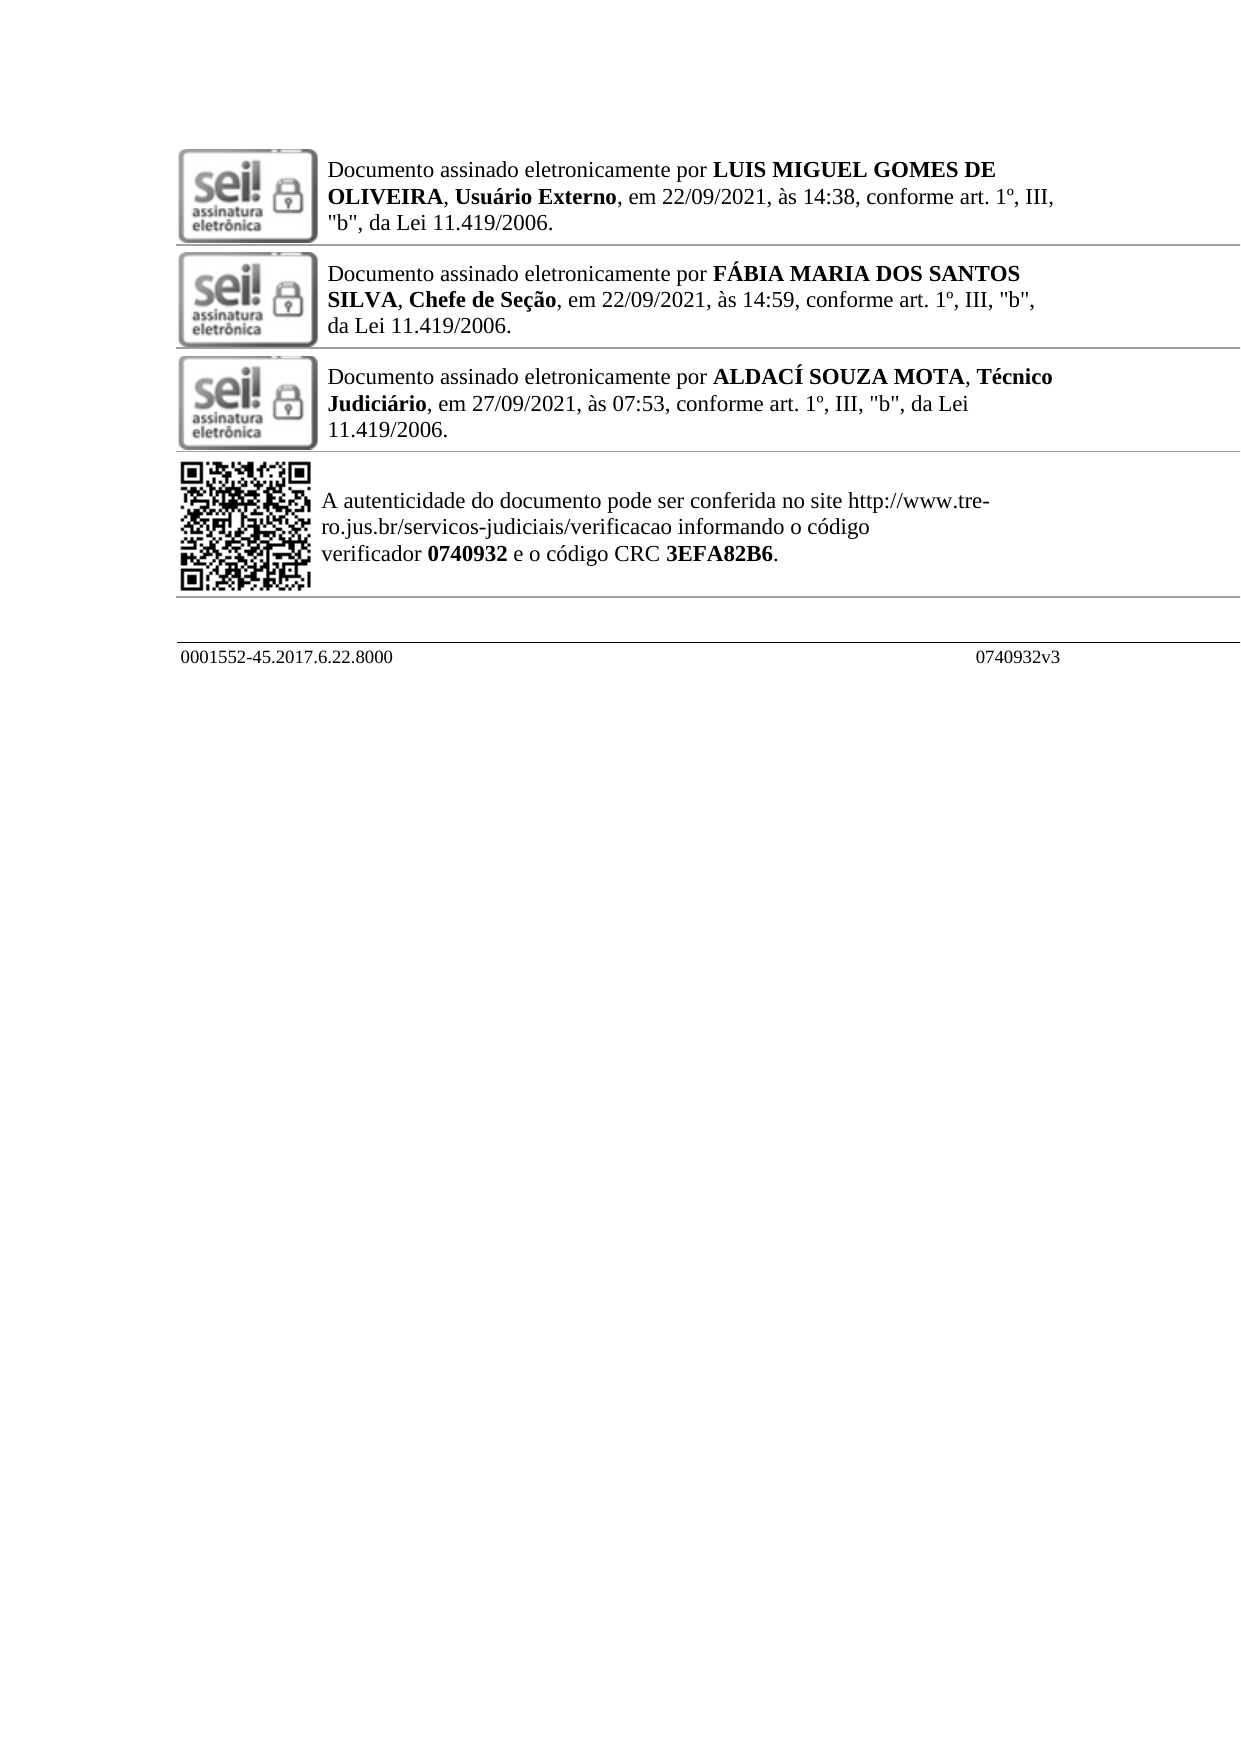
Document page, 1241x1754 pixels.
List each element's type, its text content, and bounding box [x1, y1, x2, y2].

table_header 0001552-45.2017.6.22.8000 [177, 643, 620, 670]
table_header Documento assinado eletronicamente por FÁBIA MARIA DOS SANTOS SILVA, Chefe de Seção, em 22/09/2021, às 14:59, conforme art. 1º, III, "b", da Lei 11.419/2006. [326, 251, 1063, 347]
table_header 0740932v3 [620, 643, 1063, 670]
table_header [177, 148, 326, 244]
table_header A autenticidade do documento pode ser conferida no site http://www.tre-ro.jus.br/servicos-judiciais/verificacao informando o código verificador 0740932 e o código CRC 3EFA82B6. [319, 458, 1063, 595]
table_header [177, 355, 326, 451]
table_header Documento assinado eletronicamente por LUIS MIGUEL GOMES DE OLIVEIRA, Usuário Externo, em 22/09/2021, às 14:38, conforme art. 1º, III, "b", da Lei 11.419/2006. [326, 148, 1063, 244]
table_header [177, 251, 326, 347]
table_header Documento assinado eletronicamente por ALDACÍ SOUZA MOTA, Técnico Judiciário, em 27/09/2021, às 07:53, conforme art. 1º, III, "b", da Lei 11.419/2006. [326, 355, 1063, 451]
table_header [177, 458, 319, 595]
